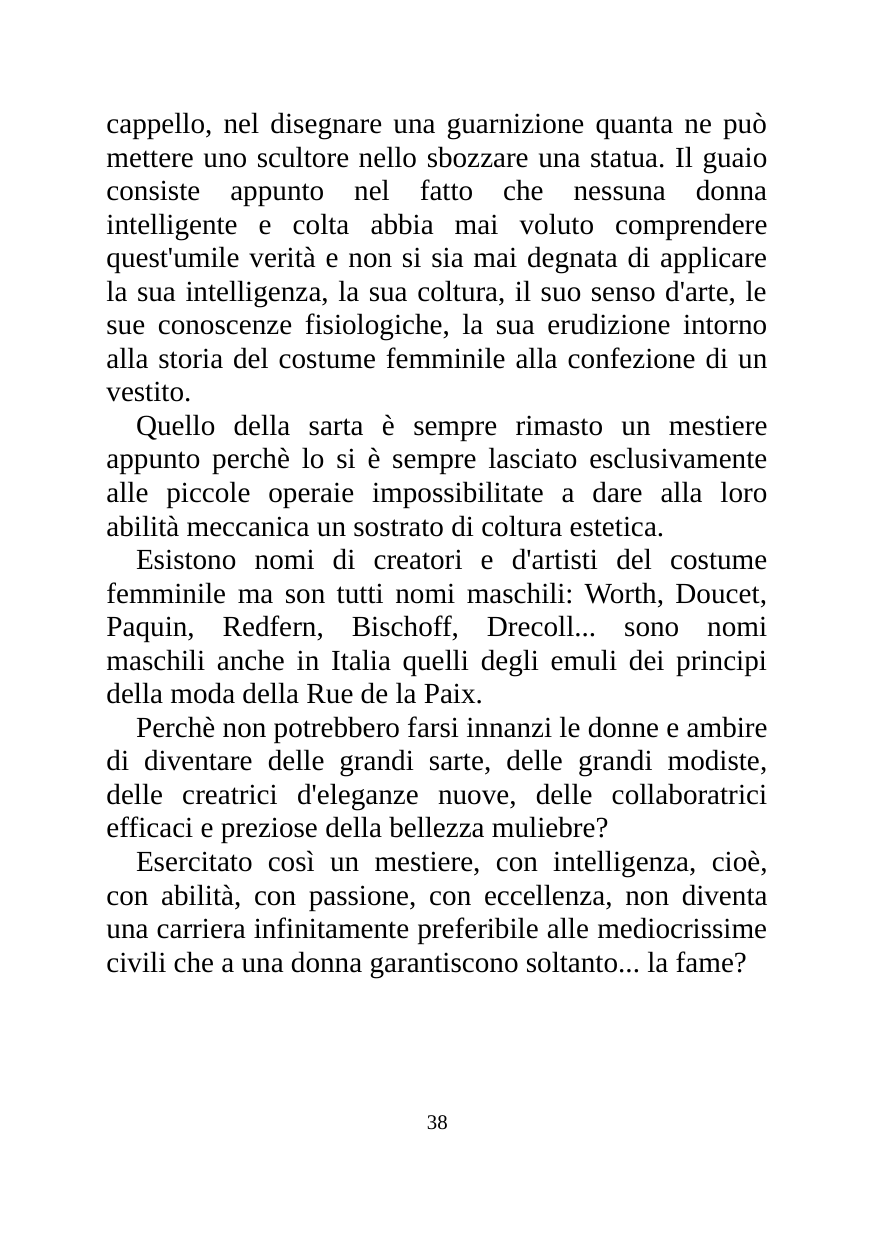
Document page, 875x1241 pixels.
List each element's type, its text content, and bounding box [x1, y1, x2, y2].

text Quello della sarta è sempre rimasto un mestiere appunto perchè lo si è sempre lasciato esclusivamente alle piccole operaie impossibilitate a dare alla loro abilità meccanica un sostrato di coltura estetica. [106, 408, 768, 542]
text Esercitato così un mestiere, con intelligenza, cioè, con abilità, con passione, con eccellenza, non diventa una carriera infinitamente preferibile alle mediocrissime civili che a una donna garantiscono soltanto... la fame? [106, 844, 768, 978]
text Esistono nomi di creatori e d'artisti del costume femminile ma son tutti nomi maschili: Worth, Doucet, Paquin, Redfern, Bischoff, Drecoll... sono nomi maschili anche in Italia quelli degli emuli dei principi della moda della Rue de la Paix. [106, 542, 768, 710]
text cappello, nel disegnare una guarnizione quanta ne può mettere uno scultore nello sbozzare una statua. Il guaio consiste appunto nel fatto che nessuna donna intelligente e colta abbia mai voluto comprendere quest'umile verità e non si sia mai degnata di applicare la sua intelligenza, la sua coltura, il suo senso d'arte, le sue conoscenze fisiologiche, la sua erudizione intorno alla storia del costume femminile alla confezione di un vestito. [106, 106, 768, 408]
text Perchè non potrebbero farsi innanzi le donne e ambire di diventare delle grandi sarte, delle grandi modiste, delle creatrici d'eleganze nuove, delle collaboratrici efficaci e preziose della bellezza muliebre? [106, 710, 768, 844]
